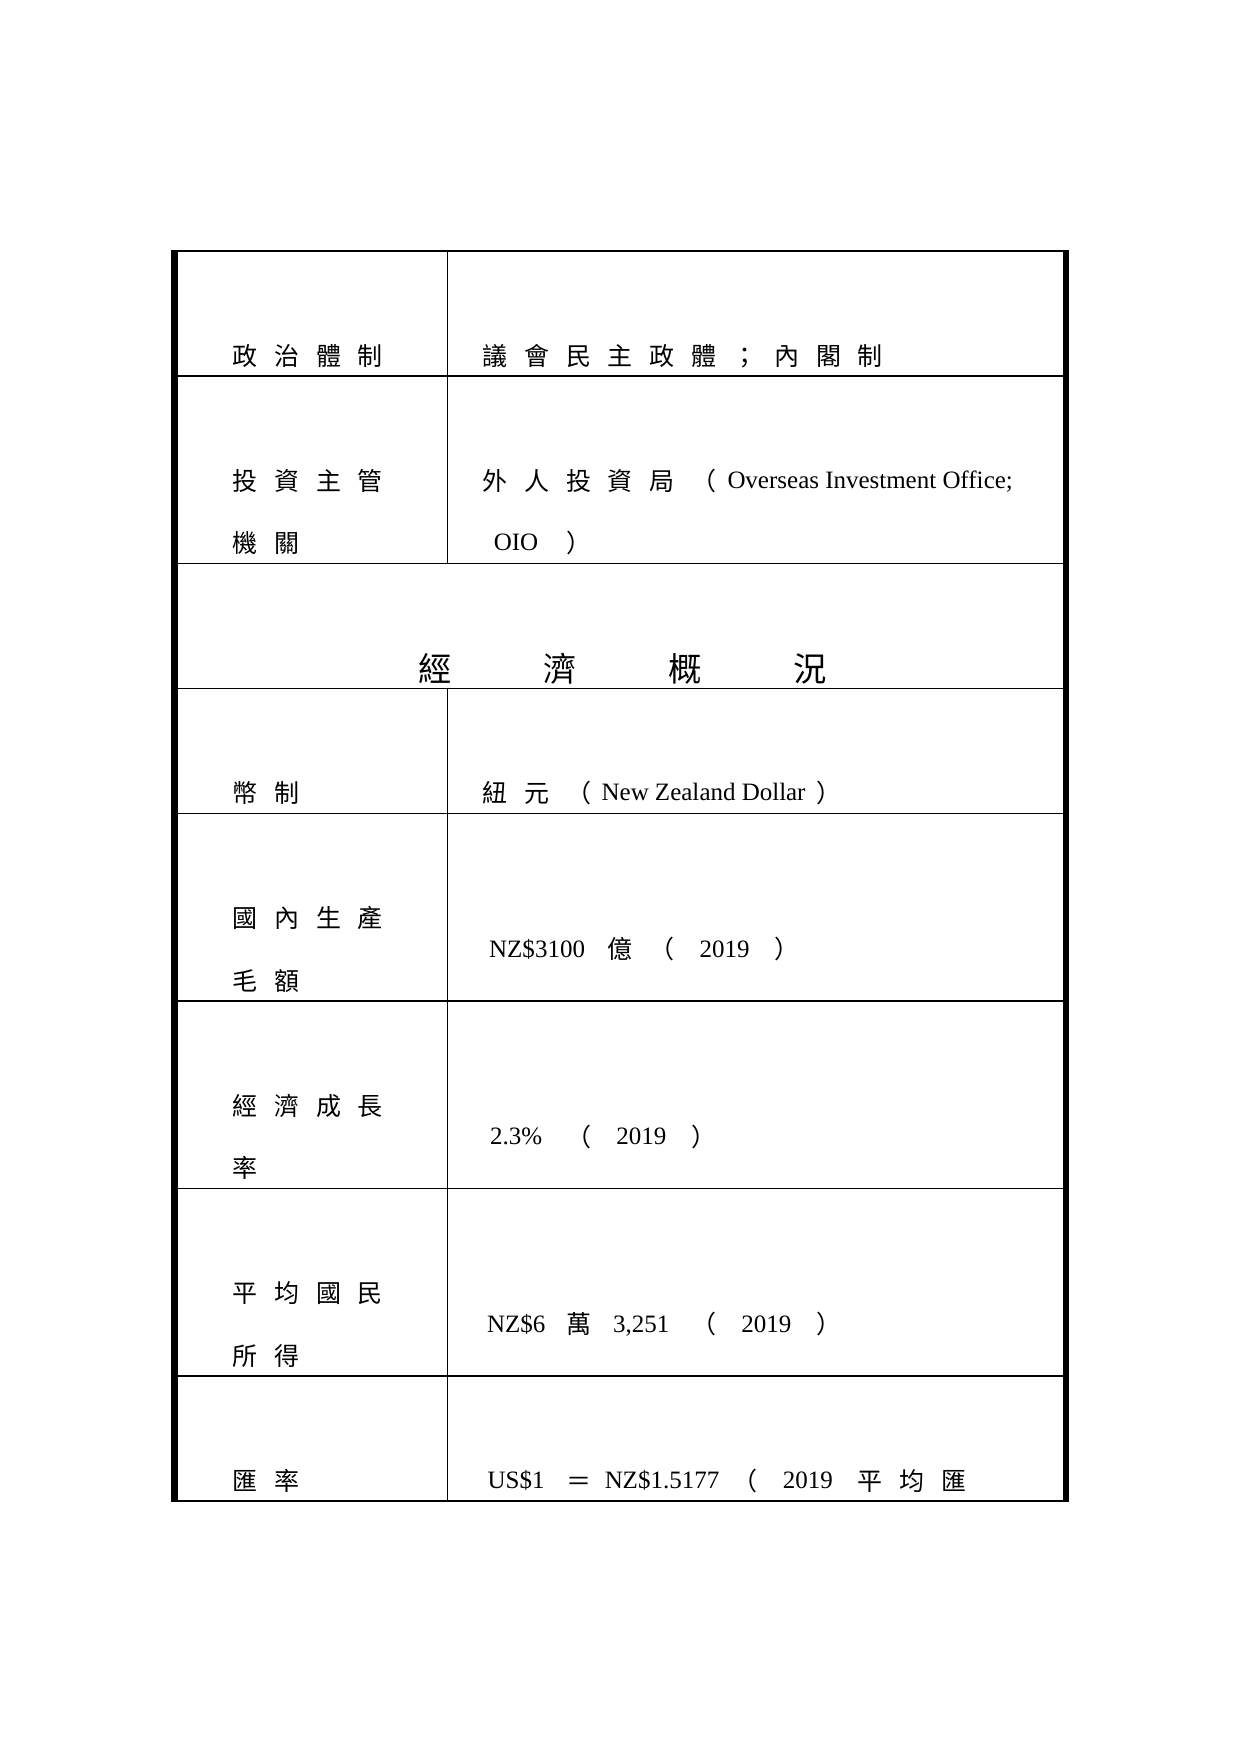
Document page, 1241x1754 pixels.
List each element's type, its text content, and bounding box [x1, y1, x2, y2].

table_cell 經濟成長率 [178, 1002, 447, 1188]
table_cell 匯率 [178, 1377, 447, 1500]
table_cell 政治體制 [178, 252, 447, 375]
table_cell 幣制 [178, 689, 447, 813]
table_cell NZ$3100億（2019） [448, 814, 1063, 1000]
table_cell 經 濟 概 況 [178, 564, 1063, 688]
table_cell 議會民主政體；內閣制 [448, 252, 1063, 375]
table_cell 2.3%（2019） [448, 1002, 1063, 1188]
table_cell US$1＝NZ$1.5177（2019平均匯 [448, 1377, 1063, 1500]
table_cell NZ$6萬3,251（2019） [448, 1189, 1063, 1375]
table_cell 外人投資局（Overseas Investment Office; OIO） [448, 377, 1063, 563]
table_cell 紐元（New Zealand Dollar） [448, 689, 1063, 813]
table_cell 國內生產毛額 [178, 814, 447, 1000]
table_cell 投資主管機關 [178, 377, 447, 563]
table_cell 平均國民所得 [178, 1189, 447, 1375]
